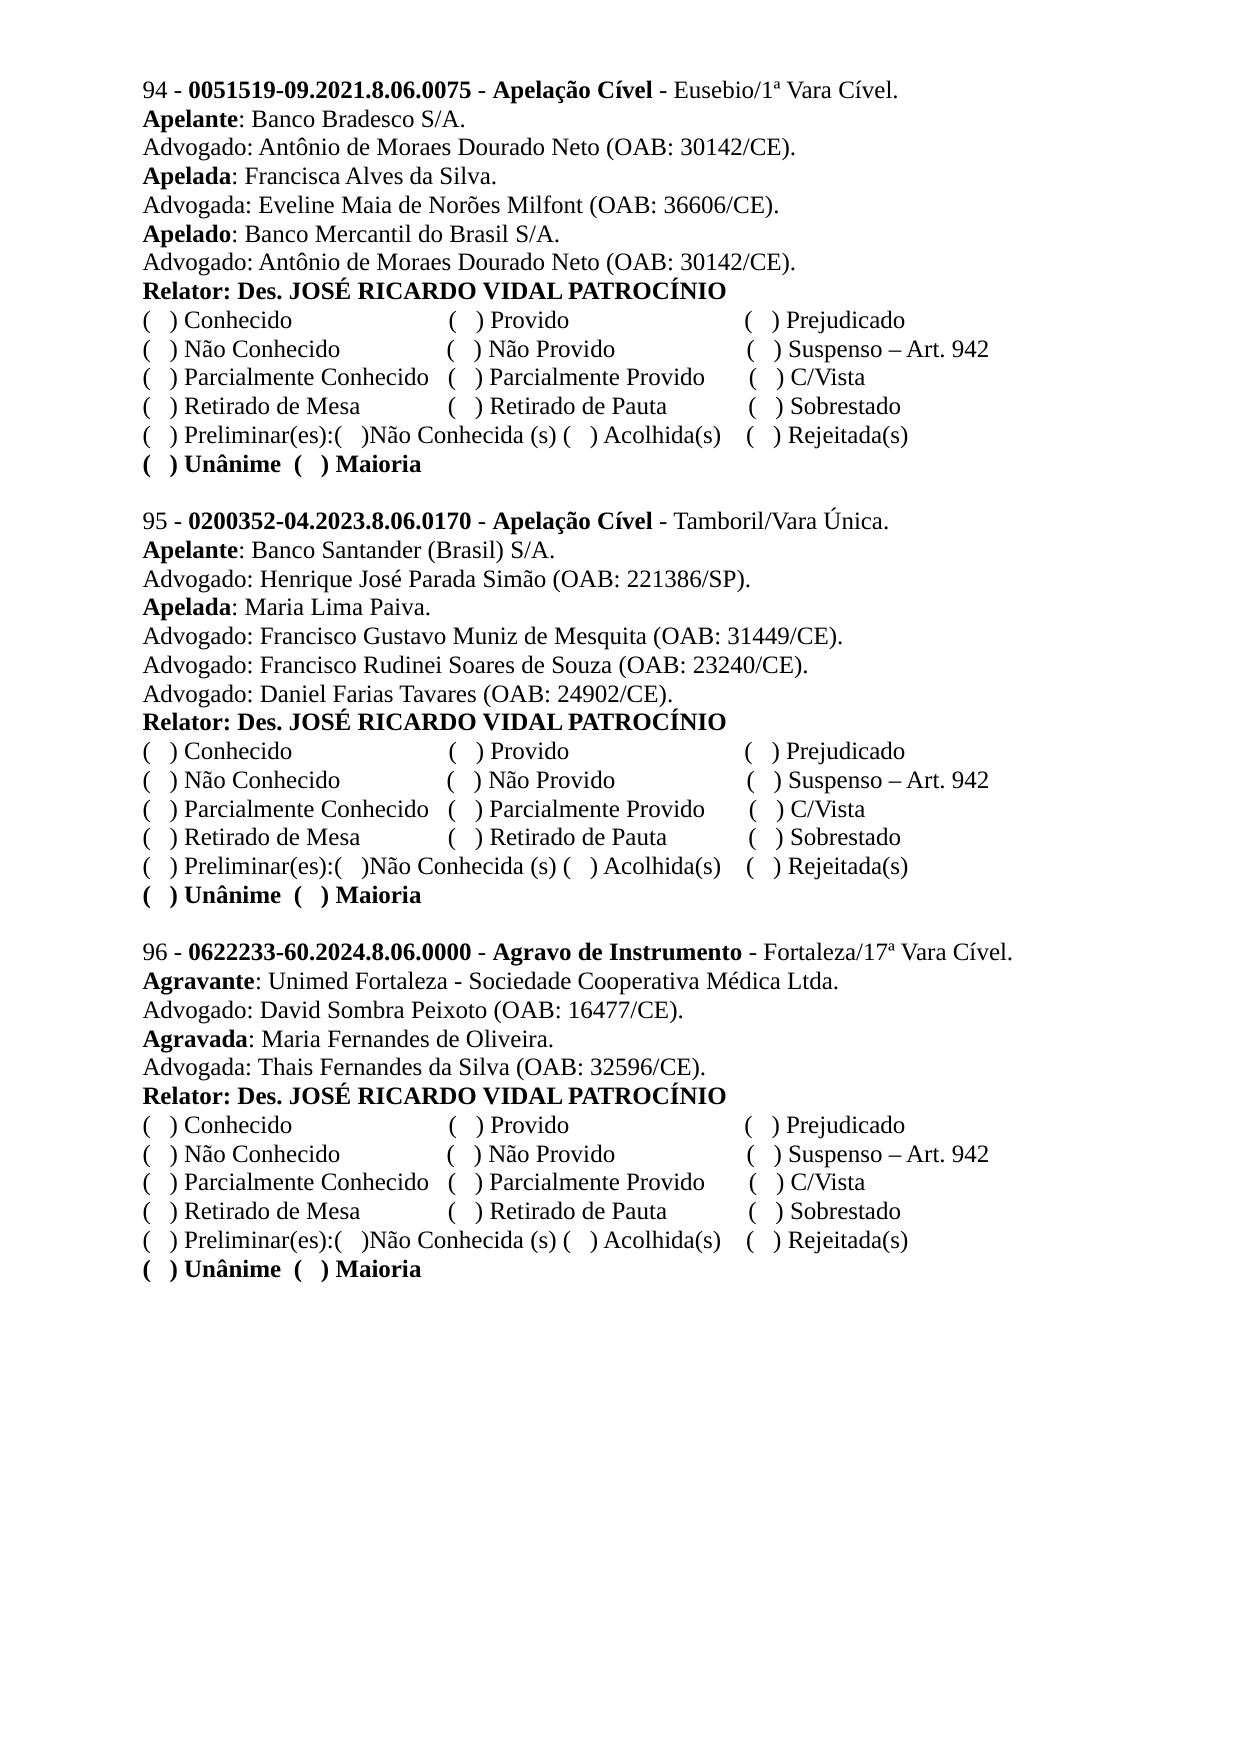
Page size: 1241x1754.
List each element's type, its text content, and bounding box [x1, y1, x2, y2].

text ( ) Unânime ( ) Maioria [142, 449, 1158, 477]
text ( ) Não Conhecido ( ) Não Provido ( ) Suspenso – Art. 942 [142, 1139, 1158, 1167]
text Apelado: Banco Mercantil do Brasil S/A. [142, 219, 1141, 247]
text 94 - 0051519-09.2021.8.06.0075 - Apelação Cível - Eusebio/1ª Vara Cível. [142, 75, 1141, 104]
text ( ) Retirado de Mesa ( ) Retirado de Pauta ( ) Sobrestado [142, 1196, 1158, 1225]
text ( ) Preliminar(es):( )Não Conhecida (s) ( ) Acolhida(s) ( ) Rejeitada(s) [142, 1225, 1158, 1254]
text Relator: Des. JOSÉ RICARDO VIDAL PATROCÍNIO [142, 707, 1141, 736]
text ( ) Unânime ( ) Maioria [142, 1254, 1158, 1282]
text ( ) Conhecido ( ) Provido ( ) Prejudicado [142, 1110, 1141, 1139]
text Advogado: Francisco Gustavo Muniz de Mesquita (OAB: 31449/CE). [142, 621, 1141, 650]
text Advogado: Daniel Farias Tavares (OAB: 24902/CE). [142, 679, 1141, 707]
text ( ) Conhecido ( ) Provido ( ) Prejudicado [142, 736, 1141, 765]
text Advogado: Antônio de Moraes Dourado Neto (OAB: 30142/CE). [142, 247, 1141, 276]
text 96 - 0622233-60.2024.8.06.0000 - Agravo de Instrumento - Fortaleza/17ª Vara Cível. [142, 937, 1141, 966]
text Relator: Des. JOSÉ RICARDO VIDAL PATROCÍNIO [142, 1081, 1141, 1110]
text Advogado: Francisco Rudinei Soares de Souza (OAB: 23240/CE). [142, 650, 1141, 679]
text ( ) Parcialmente Conhecido ( ) Parcialmente Provido ( ) C/Vista [142, 1167, 1158, 1196]
text ( ) Preliminar(es):( )Não Conhecida (s) ( ) Acolhida(s) ( ) Rejeitada(s) [142, 851, 1158, 880]
text ( ) Retirado de Mesa ( ) Retirado de Pauta ( ) Sobrestado [142, 391, 1158, 420]
text Agravada: Maria Fernandes de Oliveira. [142, 1024, 1141, 1052]
text Apelada: Francisca Alves da Silva. [142, 161, 1141, 190]
text ( ) Não Conhecido ( ) Não Provido ( ) Suspenso – Art. 942 [142, 334, 1158, 362]
text Relator: Des. JOSÉ RICARDO VIDAL PATROCÍNIO [142, 276, 1141, 305]
text Apelada: Maria Lima Paiva. [142, 592, 1141, 621]
text Advogada: Eveline Maia de Norões Milfont (OAB: 36606/CE). [142, 190, 1141, 219]
text ( ) Unânime ( ) Maioria [142, 880, 1158, 909]
text Advogado: David Sombra Peixoto (OAB: 16477/CE). [142, 995, 1141, 1024]
text ( ) Parcialmente Conhecido ( ) Parcialmente Provido ( ) C/Vista [142, 794, 1158, 822]
text ( ) Conhecido ( ) Provido ( ) Prejudicado [142, 305, 1141, 334]
text ( ) Preliminar(es):( )Não Conhecida (s) ( ) Acolhida(s) ( ) Rejeitada(s) [142, 420, 1158, 449]
text ( ) Parcialmente Conhecido ( ) Parcialmente Provido ( ) C/Vista [142, 362, 1158, 391]
text ( ) Não Conhecido ( ) Não Provido ( ) Suspenso – Art. 942 [142, 765, 1158, 794]
text Agravante: Unimed Fortaleza - Sociedade Cooperativa Médica Ltda. [142, 966, 1141, 995]
text Advogado: Henrique José Parada Simão (OAB: 221386/SP). [142, 564, 1141, 592]
text Advogada: Thais Fernandes da Silva (OAB: 32596/CE). [142, 1052, 1141, 1081]
text ( ) Retirado de Mesa ( ) Retirado de Pauta ( ) Sobrestado [142, 822, 1158, 851]
text Apelante: Banco Santander (Brasil) S/A. [142, 535, 1141, 564]
text 95 - 0200352-04.2023.8.06.0170 - Apelação Cível - Tamboril/Vara Única. [142, 506, 1141, 535]
text Apelante: Banco Bradesco S/A. [142, 104, 1141, 132]
text Advogado: Antônio de Moraes Dourado Neto (OAB: 30142/CE). [142, 132, 1141, 161]
